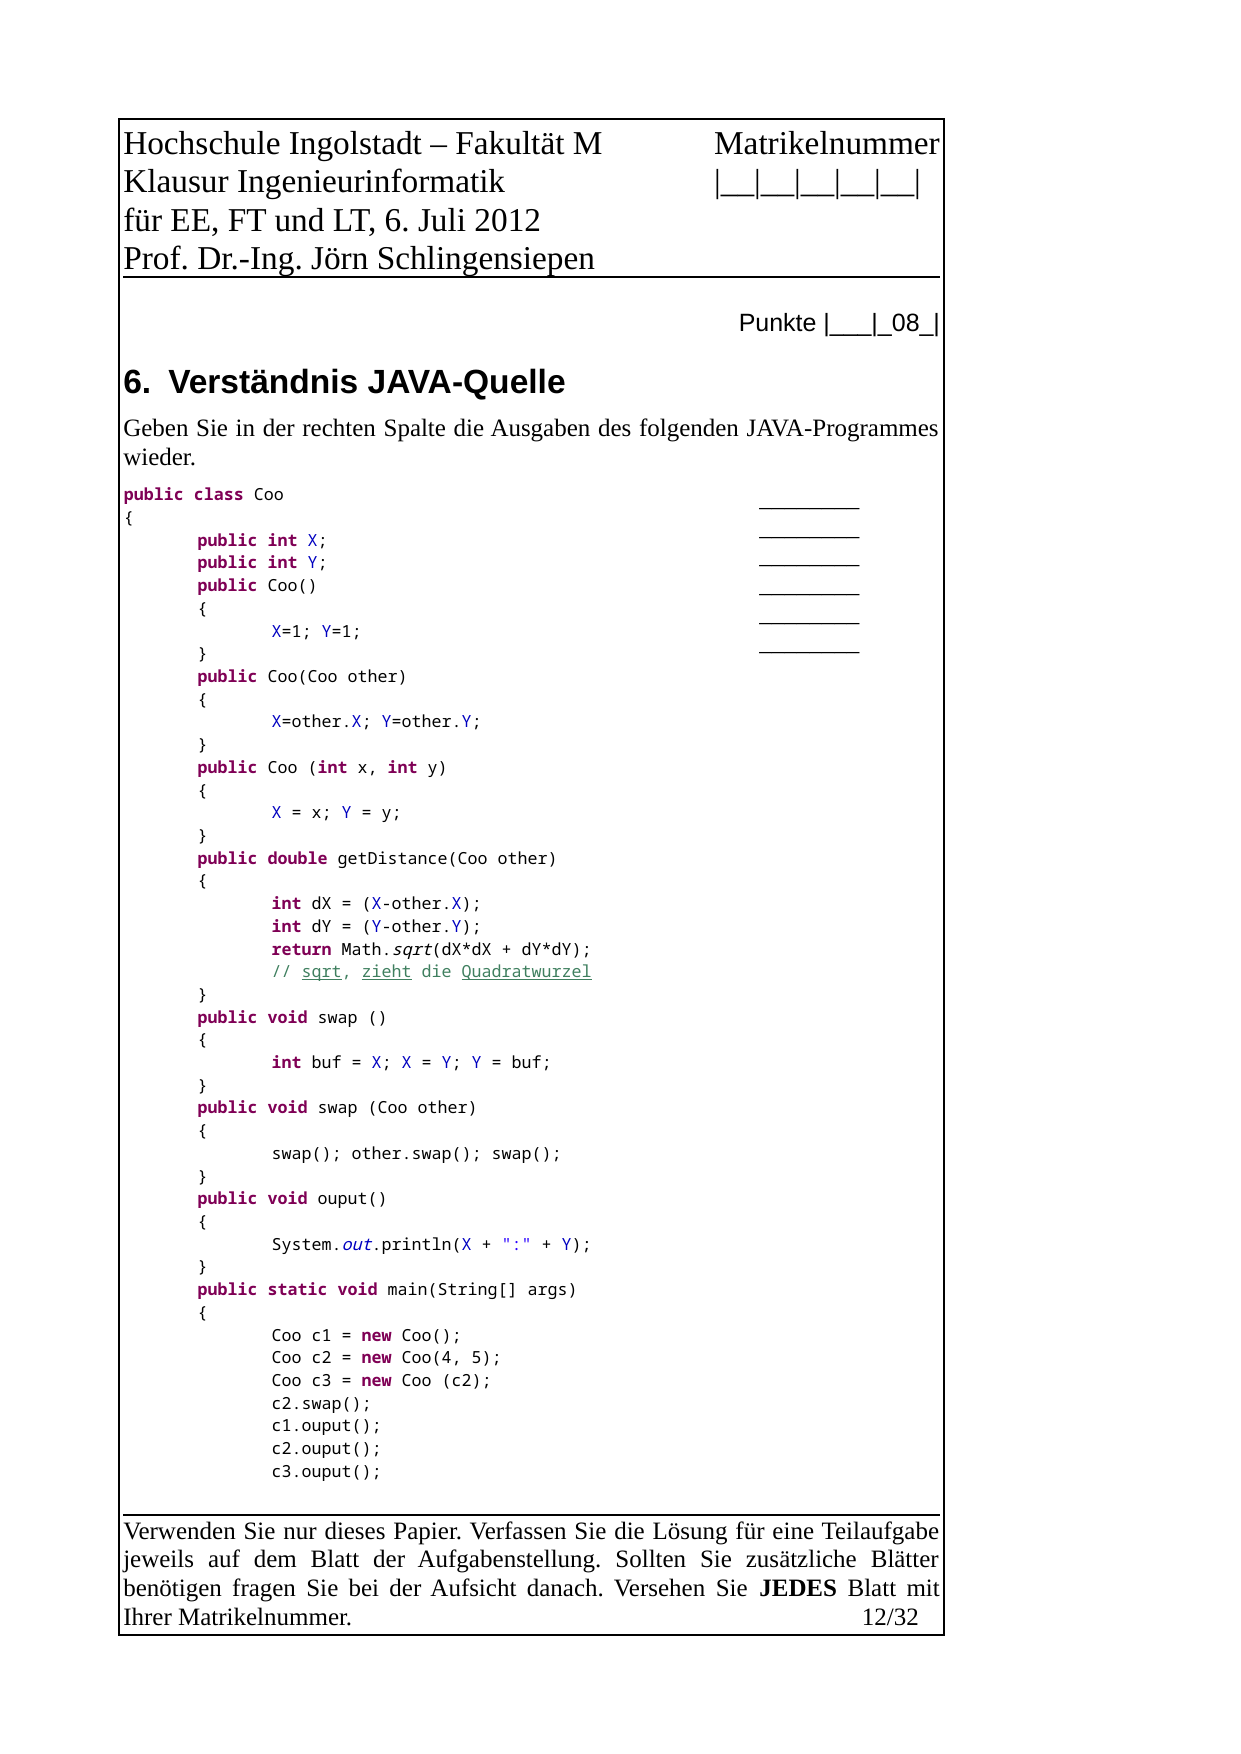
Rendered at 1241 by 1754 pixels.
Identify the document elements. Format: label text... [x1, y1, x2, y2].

text Geben Sie in der rechten Spalte die Ausgaben des folgenden JAVA-Programmes wieder. [123, 413, 940, 470]
table_header public class Coo { public int X; public int Y; public Coo() { X=1; Y=1; } public Coo(Coo other) { X=other.X; Y=other.Y; } public Coo (int x, int y) { X = x; Y = y; } public double getDistance(Coo other) { int dX = (X-other.X); int dY = (Y-other.Y); return Math.sqrt(dX*dX + dY*dY); // sqrt, zieht die Quadratwurzel } public void swap () { int buf = X; X = Y; Y = buf; } public void swap (Coo other) { swap(); other.swap(); swap(); } public void ouput() { System.out.println(X + ":" + Y); } public static void main(String[] args) { Coo c1 = new Coo(); Coo c2 = new Coo(4, 5); Coo c3 = new Coo (c2); c2.swap(); c1.ouput(); c2.ouput(); c3.ouput(); [124, 483, 759, 1482]
subtitle Verständnis JAVA-Quelle [123, 362, 940, 400]
text Punkte |___|_08_| [123, 308, 940, 337]
table_header ________ ________ ________ ________ ________ ________ [759, 483, 940, 1482]
